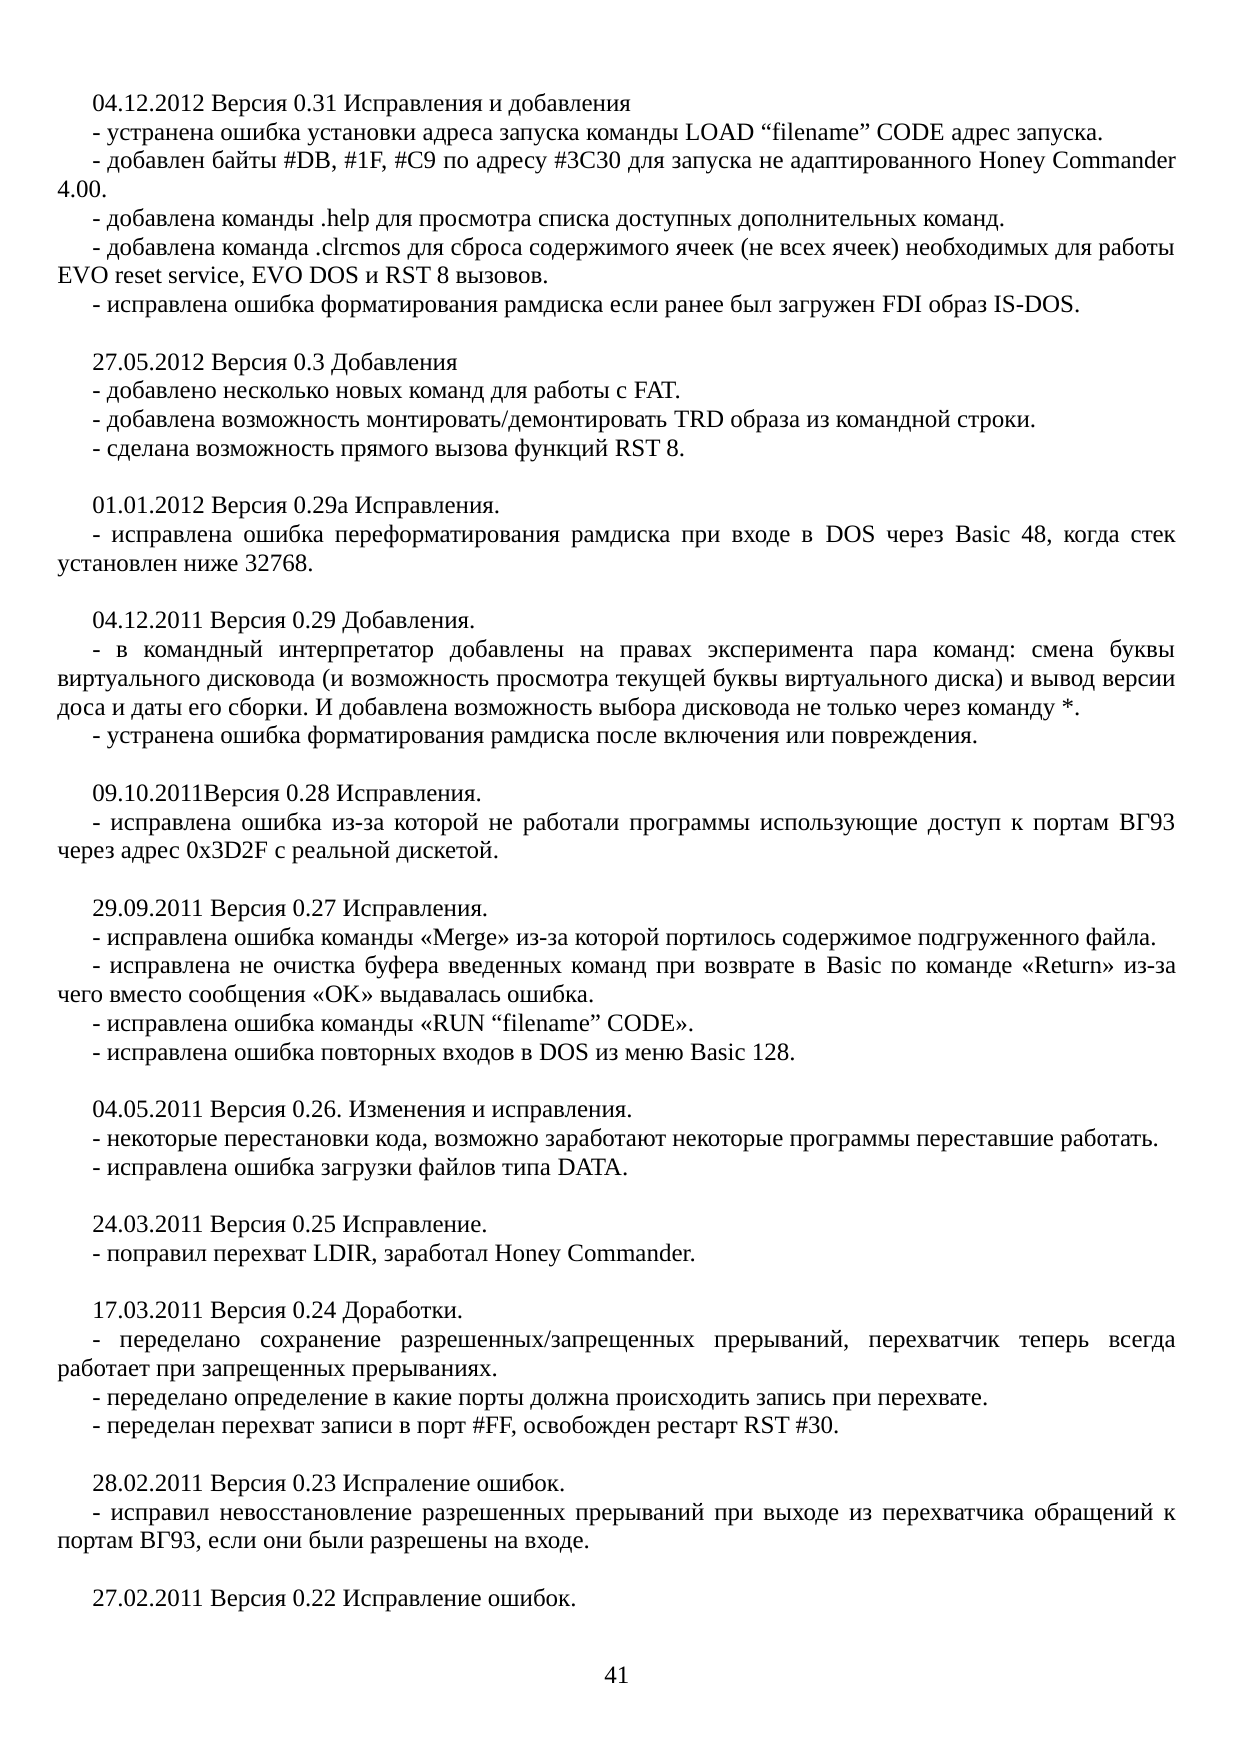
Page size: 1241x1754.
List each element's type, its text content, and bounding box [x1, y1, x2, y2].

text - добавлена команды .help для просмотра списка доступных дополнительных команд. [57, 203, 1176, 232]
text 04.12.2011 Версия 0.29 Добавления. [57, 606, 1176, 634]
text - исправлена ошибка переформатирования рамдиска при входе в DOS через Basic 48, когда стек установлен ниже 32768. [57, 519, 1176, 577]
text 28.02.2011 Версия 0.23 Испраление ошибок. [57, 1468, 1176, 1497]
text 24.03.2011 Версия 0.25 Исправление. [57, 1209, 1176, 1238]
text - сделана возможность прямого вызова функций RST 8. [57, 433, 1176, 462]
text 09.10.2011Версия 0.28 Исправления. [57, 778, 1176, 807]
text - устранена ошибка установки адреса запуска команды LOAD “filename” CODE адрес запуска. [57, 117, 1176, 146]
text - исправлена ошибка команды «RUN “filename” CODE». [57, 1008, 1176, 1037]
text 04.05.2011 Версия 0.26. Изменения и исправления. [57, 1094, 1176, 1123]
text - переделано сохранение разрешенных/запрещенных прерываний, перехватчик теперь всегда работает при запрещенных прерываниях. [57, 1324, 1176, 1382]
text - добавлена возможность монтировать/демонтировать TRD образа из командной строки. [57, 404, 1176, 433]
text 17.03.2011 Версия 0.24 Доработки. [57, 1296, 1176, 1324]
text - устранена ошибка форматирования рамдиска после включения или повреждения. [57, 721, 1176, 749]
text - исправлена ошибка повторных входов в DOS из меню Basic 128. [57, 1037, 1176, 1066]
text - добавлен байты #DB, #1F, #C9 по адресу #3C30 для запуска не адаптированного Honey Commander 4.00. [57, 146, 1176, 203]
text - переделан перехват записи в порт #FF, освобожден рестарт RST #30. [57, 1411, 1176, 1439]
text 01.01.2012 Версия 0.29а Исправления. [57, 491, 1176, 519]
text 29.09.2011 Версия 0.27 Исправления. [57, 893, 1176, 922]
text - исправлена ошибка команды «Merge» из-за которой портилось содержимое подгруженного файла. [57, 922, 1176, 951]
text 27.02.2011 Версия 0.22 Исправление ошибок. [57, 1583, 1176, 1612]
text - исправлена не очистка буфера введенных команд при возврате в Basic по команде «Return» из-за чего вместо сообщения «OK» выдавалась ошибка. [57, 951, 1176, 1008]
text - добавлена команда .clrcmos для сброса содержимого ячеек (не всех ячеек) необходимых для работы EVO reset service, EVO DOS и RST 8 вызовов. [57, 232, 1176, 289]
text 27.05.2012 Версия 0.3 Добавления [57, 347, 1176, 376]
text - исправлена ошибка форматирования рамдиска если ранее был загружен FDI образ IS-DOS. [57, 289, 1176, 318]
text - некоторые перестановки кода, возможно заработают некоторые программы переставшие работать. [57, 1123, 1176, 1152]
text - исправлена ошибка из-за которой не работали программы использующие доступ к портам ВГ93 через адрес 0x3D2F с реальной дискетой. [57, 807, 1176, 864]
text - исправил невосстановление разрешенных прерываний при выходе из перехватчика обращений к портам ВГ93, если они были разрешены на входе. [57, 1497, 1176, 1554]
text - в командный интерпретатор добавлены на правах эксперимента пара команд: смена буквы виртуального дисковода (и возможность просмотра текущей буквы виртуального диска) и вывод версии доса и даты его сборки. И добавлена возможность выбора дисковода не только через команду *. [57, 634, 1176, 721]
text - переделано определение в какие порты должна происходить запись при перехвате. [57, 1382, 1176, 1411]
text 04.12.2012 Версия 0.31 Исправления и добавления [57, 88, 1176, 117]
text - добавлено несколько новых команд для работы с FAT. [57, 376, 1176, 404]
text - исправлена ошибка загрузки файлов типа DATA. [57, 1152, 1176, 1181]
text - поправил перехват LDIR, заработал Honey Commander. [57, 1238, 1176, 1267]
